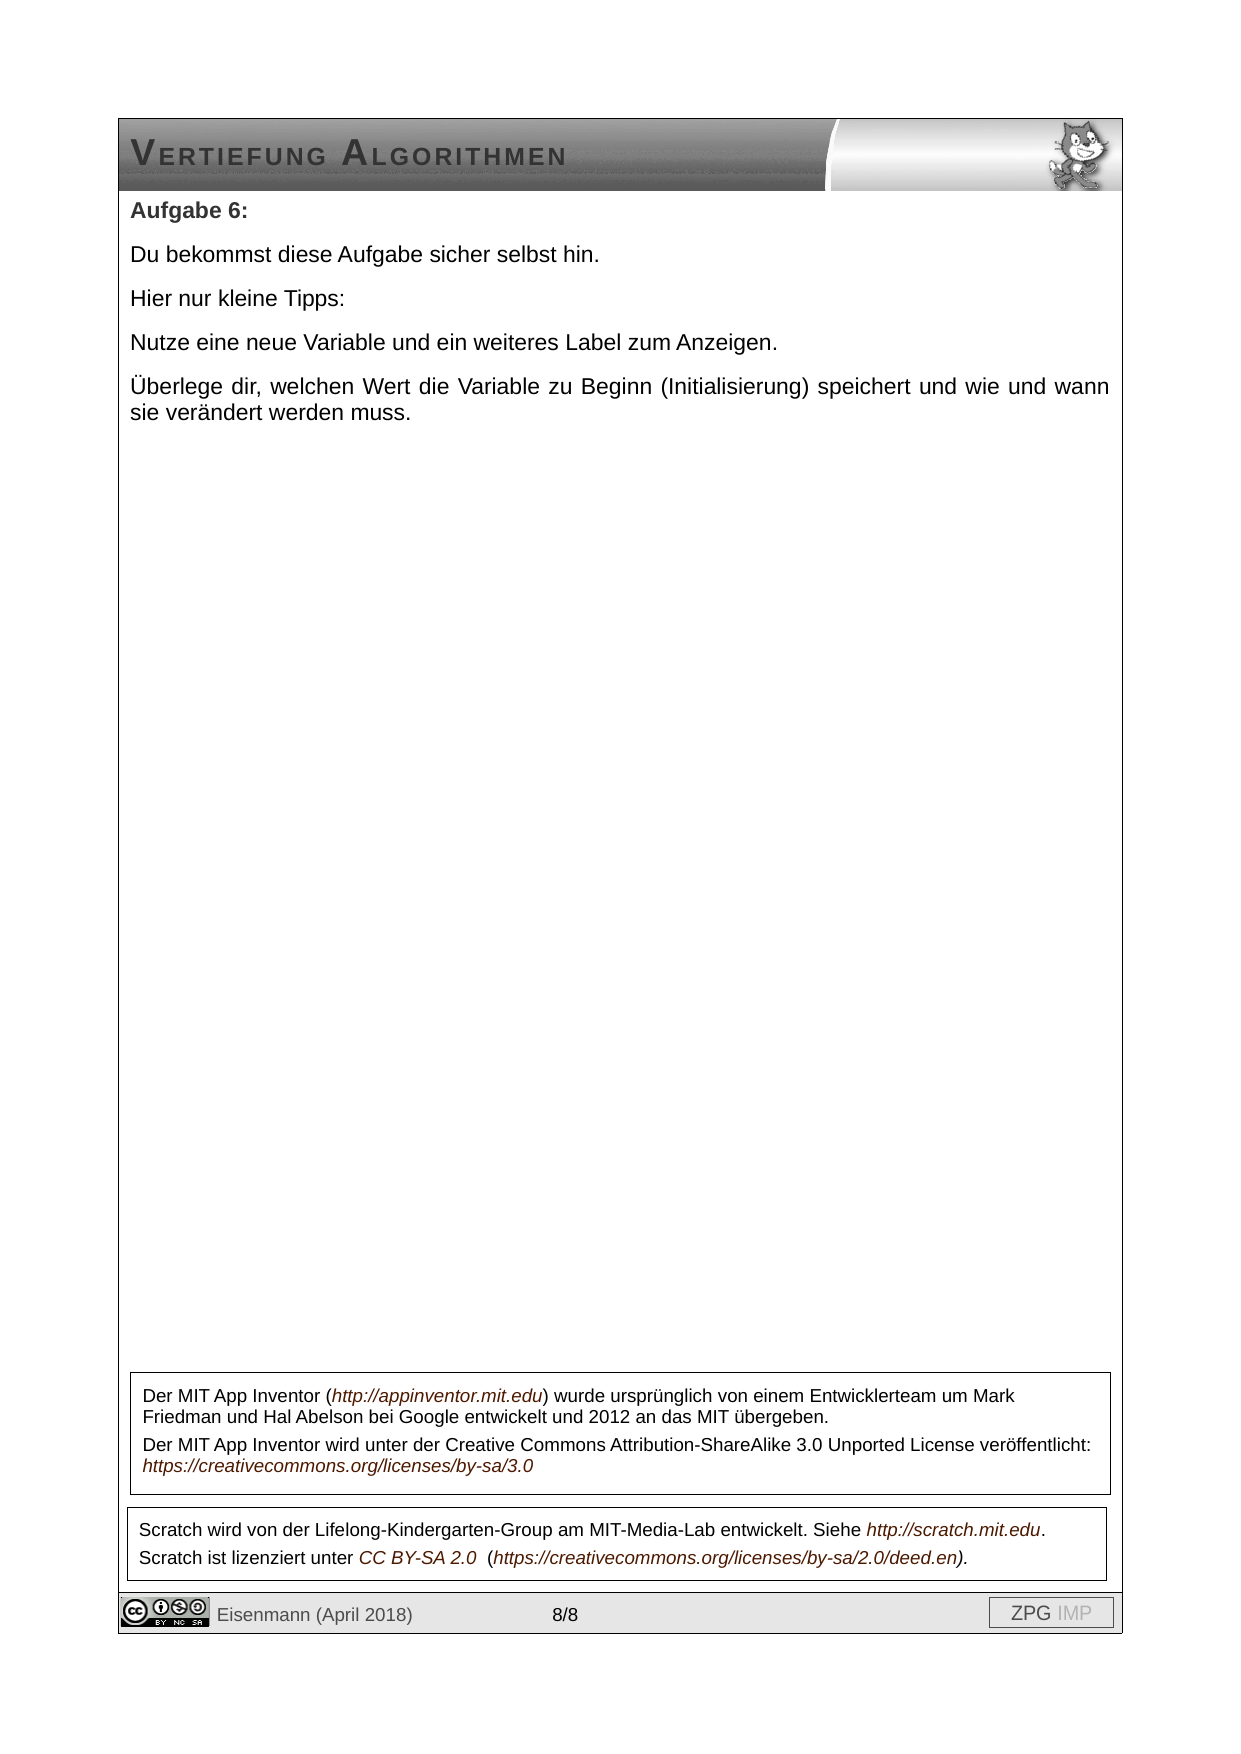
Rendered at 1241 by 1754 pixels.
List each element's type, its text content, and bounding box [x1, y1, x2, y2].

text Aufgabe 6: [130, 197, 1110, 223]
text Du bekommst diese Aufgabe sicher selbst hin. [130, 241, 1110, 267]
text Überlege dir, welchen Wert die Variable zu Beginn (Initialisierung) speichert und wie und wann sie verändert werden muss. [130, 373, 1110, 426]
text Hier nur kleine Tipps: [130, 285, 1110, 311]
picture [119, 119, 1122, 191]
picture [120, 1597, 210, 1627]
text Nutze eine neue Variable und ein weiteres Label zum Anzeigen. [130, 329, 1110, 355]
